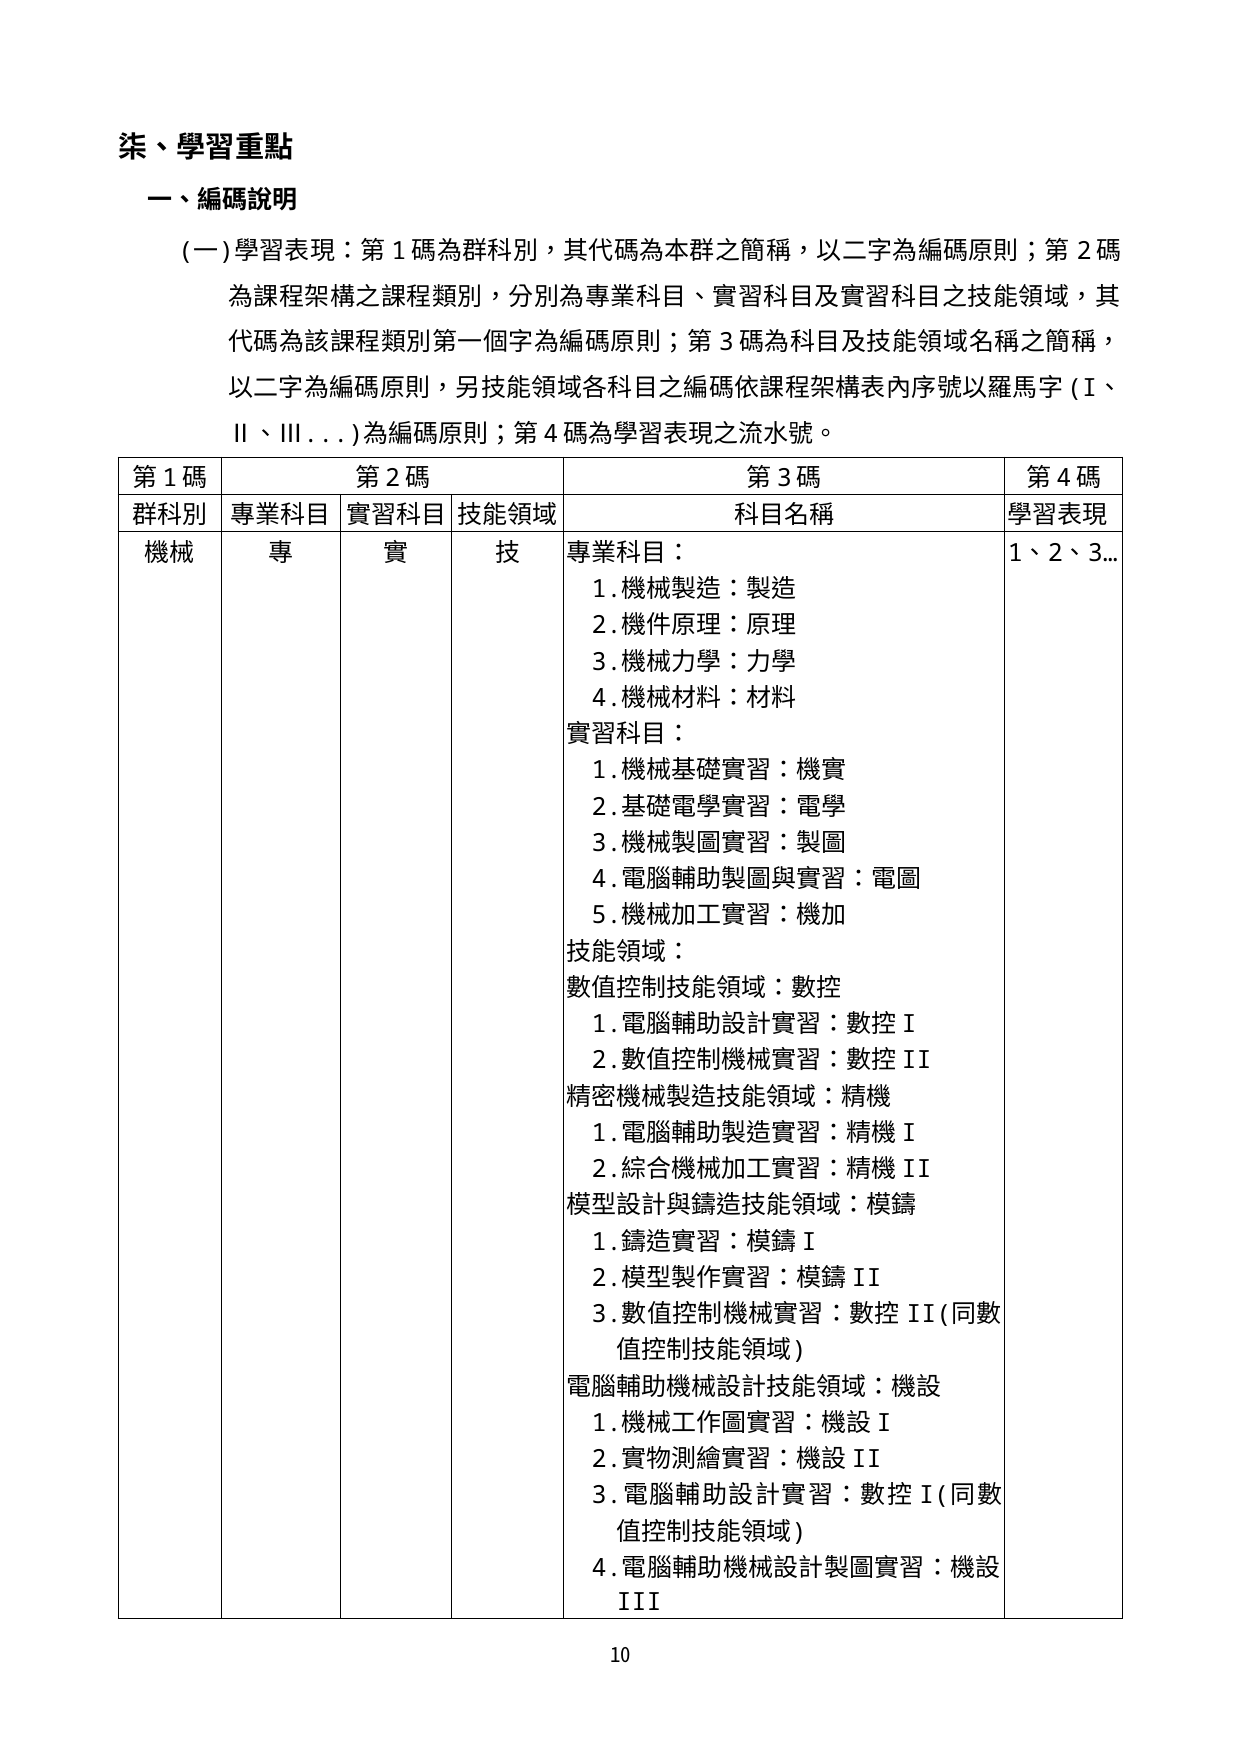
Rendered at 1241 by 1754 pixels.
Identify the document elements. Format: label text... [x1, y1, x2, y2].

table_header 第3碼 [564, 458, 1004, 494]
table_cell 科目名稱 [564, 495, 1004, 531]
table_cell 機械 [119, 532, 221, 1617]
table_cell 專業科目： 1.機械製造：製造 2.機件原理：原理 3.機械力學：力學 4.機械材料：材料 實習科目： 1.機械基礎實習：機實 2.基礎電學實習：電學 3.機械製圖實習：製圖 4.電腦輔助製圖與實習：電圖 5.機械加工實習：機加 技能領域： 數值控制技能領域：數控 1.電腦輔助設計實習：數控I 2.數值控制機械實習：數控II 精密機械製造技能領域：精機 1.電腦輔助製造實習：精機I 2.綜合機械加工實習：精機II 模型設計與鑄造技能領域：模鑄 1.鑄造實習：模鑄I 2.模型製作實習：模鑄II 3.數值控制機械實習：數控II(同數值控制技能領域) 電腦輔助機械設計技能領域：機設 1.機械工作圖實習：機設I 2.實物測繪實習：機設II 3.電腦輔助設計實習：數控I(同數值控制技能領域) 4.電腦輔助機械設計製圖實習：機設III [564, 532, 1004, 1617]
text (一)學習表現：第1碼為群科別，其代碼為本群之簡稱，以二字為編碼原則；第2碼為課程架構之課程類別，分別為專業科目、實習科目及實習科目之技能領域，其代碼為該課程類別第一個字為編碼原則；第3碼為科目及技能領域名稱之簡稱，以二字為編碼原則，另技能領域各科目之編碼依課程架構表內序號以羅馬字(I、Ⅱ、Ⅲ...)為編碼原則；第4碼為學習表現之流水號。 [178, 222, 1122, 452]
table_header 第2碼 [222, 458, 563, 494]
text 一、編碼說明 [148, 172, 1122, 217]
table_cell 實習科目 [341, 495, 451, 531]
table_header 第1碼 [119, 458, 221, 494]
table_cell 實 [341, 532, 451, 1617]
table_cell 專業科目 [222, 495, 340, 531]
table_cell 技 [452, 532, 563, 1617]
table_cell 專 [222, 532, 340, 1617]
table_header 第4碼 [1005, 458, 1122, 494]
text 柒、學習重點 [118, 121, 1122, 167]
table_cell 學習表現 [1005, 495, 1122, 531]
table_cell 1、2、3… [1005, 532, 1122, 1617]
table_cell 群科別 [119, 495, 221, 531]
table_cell 技能領域 [452, 495, 563, 531]
